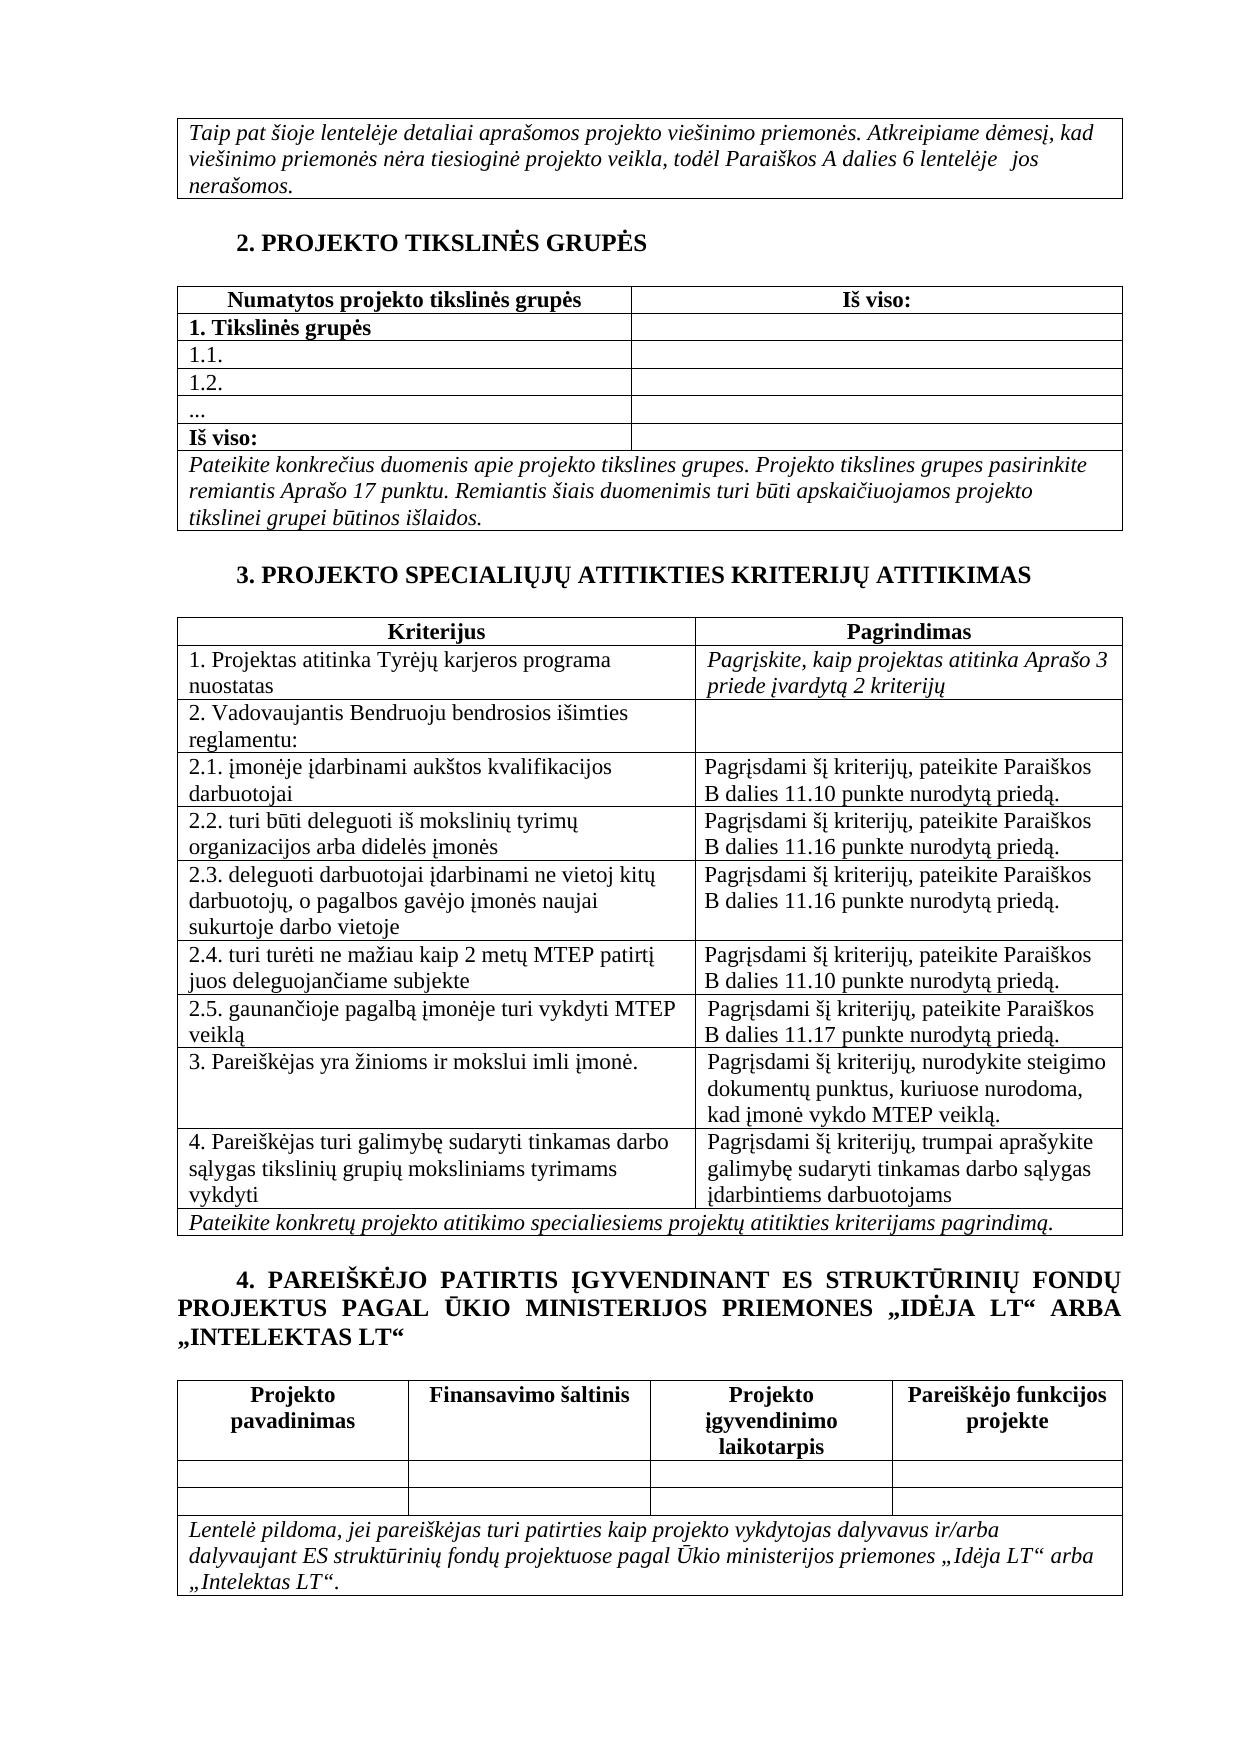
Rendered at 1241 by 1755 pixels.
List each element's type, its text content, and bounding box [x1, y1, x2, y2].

table_cell 2.1. įmonėje įdarbinami aukštos kvalifikacijos darbuotojai [178, 753, 695, 806]
table_cell [178, 1488, 408, 1514]
table_cell Pagrįsdami šį kriterijų, pateikite Paraiškos B dalies 11.17 punkte nurodytą priedą. [696, 995, 1122, 1047]
text 3. PROJEKTO SPECIALIŲJŲ ATITIKTIES KRITERIJŲ ATITIKIMAS [177, 560, 1122, 588]
table_cell 1. Projektas atitinka Tyrėjų karjeros programa nuostatas [178, 646, 695, 698]
table_cell [632, 369, 1122, 395]
table_cell [632, 341, 1122, 368]
table_cell [893, 1461, 1122, 1487]
table_cell 2.4. turi turėti ne mažiau kaip 2 metų MTEP patirtį juos deleguojančiame subjekte [178, 941, 695, 993]
text 2. PROJEKTO TIKSLINĖS GRUPĖS [177, 228, 1122, 257]
table_cell Iš viso: [178, 424, 631, 450]
table_cell Pagrįskite, kaip projektas atitinka Aprašo 3 priede įvardytą 2 kriterijų [696, 646, 1122, 698]
table_cell Pateikite konkrečius duomenis apie projekto tikslines grupes. Projekto tikslines grupes pasirinkite remiantis Aprašo 17 punktu. Remiantis šiais duomenimis turi būti apskaičiuojamos projekto tikslinei grupei būtinos išlaidos. [178, 451, 1122, 530]
table_cell 4. Pareiškėjas turi galimybę sudaryti tinkamas darbo sąlygas tikslinių grupių moksliniams tyrimams vykdyti [178, 1129, 695, 1207]
table_cell 2. Vadovaujantis Bendruoju bendrosios išimties reglamentu: [178, 700, 695, 752]
table_cell 2.5. gaunančioje pagalbą įmonėje turi vykdyti MTEP veiklą [178, 995, 695, 1047]
table_cell [178, 1461, 408, 1487]
table_cell Pateikite konkretų projekto atitikimo specialiesiems projektų atitikties kriterijams pagrindimą. [178, 1209, 1122, 1235]
table_cell [409, 1488, 650, 1514]
table_cell 2.2. turi būti deleguoti iš mokslinių tyrimų organizacijos arba didelės įmonės [178, 807, 695, 860]
table_cell [651, 1488, 892, 1514]
table_cell [893, 1488, 1122, 1514]
table_cell Lentelė pildoma, jei pareiškėjas turi patirties kaip projekto vykdytojas dalyvavus ir/arba dalyvaujant ES struktūrinių fondų projektuose pagal Ūkio ministerijos priemones „Idėja LT“ arba „Intelektas LT“. [178, 1516, 1122, 1595]
table_cell 1.1. [178, 341, 631, 368]
table_cell [696, 700, 1122, 752]
table_cell 3. Pareiškėjas yra žinioms ir mokslui imli įmonė. [178, 1048, 695, 1127]
table_cell Pagrįsdami šį kriterijų, nurodykite steigimo dokumentų punktus, kuriuose nurodoma, kad įmonė vykdo MTEP veiklą. [696, 1048, 1122, 1127]
table_cell Pagrįsdami šį kriterijų, pateikite Paraiškos B dalies 11.16 punkte nurodytą priedą. [696, 807, 1122, 860]
table_header Pagrindimas [696, 618, 1122, 645]
table_header Finansavimo šaltinis [409, 1381, 650, 1460]
text 4. PAREIŠKĖJO PATIRTIS ĮGYVENDINANT ES STRUKTŪRINIŲ FONDŲ PROJEKTUS PAGAL Ūkio ministerijos priemones „Idėja LT“ arba „Intelektas LT“ [177, 1265, 1122, 1351]
table_header Numatytos projekto tikslinės grupės [178, 287, 631, 313]
table_header Projekto įgyvendinimo laikotarpis [651, 1381, 892, 1460]
table_cell Pagrįsdami šį kriterijų, trumpai aprašykite galimybę sudaryti tinkamas darbo sąlygas įdarbintiems darbuotojams [696, 1129, 1122, 1207]
table_cell 2.3. deleguoti darbuotojai įdarbinami ne vietoj kitų darbuotojų, o pagalbos gavėjo įmonės naujai sukurtoje darbo vietoje [178, 861, 695, 940]
table_cell 1. Tikslinės grupės [178, 314, 631, 340]
table_header Projekto pavadinimas [178, 1381, 408, 1460]
table_cell Taip pat šioje lentelėje detaliai aprašomos projekto viešinimo priemonės. Atkreipiame dėmesį, kad viešinimo priemonės nėra tiesioginė projekto veikla, todėl Paraiškos A dalies 6 lentelėje jos nerašomos. [178, 119, 1122, 198]
table_cell [632, 424, 1122, 450]
table_cell ... [178, 396, 631, 422]
table_cell 1.2. [178, 369, 631, 395]
table_header Kriterijus [178, 618, 695, 645]
table_cell Pagrįsdami šį kriterijų, pateikite Paraiškos B dalies 11.10 punkte nurodytą priedą. [696, 941, 1122, 993]
table_cell [632, 314, 1122, 340]
table_cell [409, 1461, 650, 1487]
table_cell [632, 396, 1122, 422]
table_header Iš viso: [632, 287, 1122, 313]
table_cell Pagrįsdami šį kriterijų, pateikite Paraiškos B dalies 11.16 punkte nurodytą priedą. [696, 861, 1122, 940]
table_cell [651, 1461, 892, 1487]
table_header Pareiškėjo funkcijos projekte [893, 1381, 1122, 1460]
table_cell Pagrįsdami šį kriterijų, pateikite Paraiškos B dalies 11.10 punkte nurodytą priedą. [696, 753, 1122, 806]
